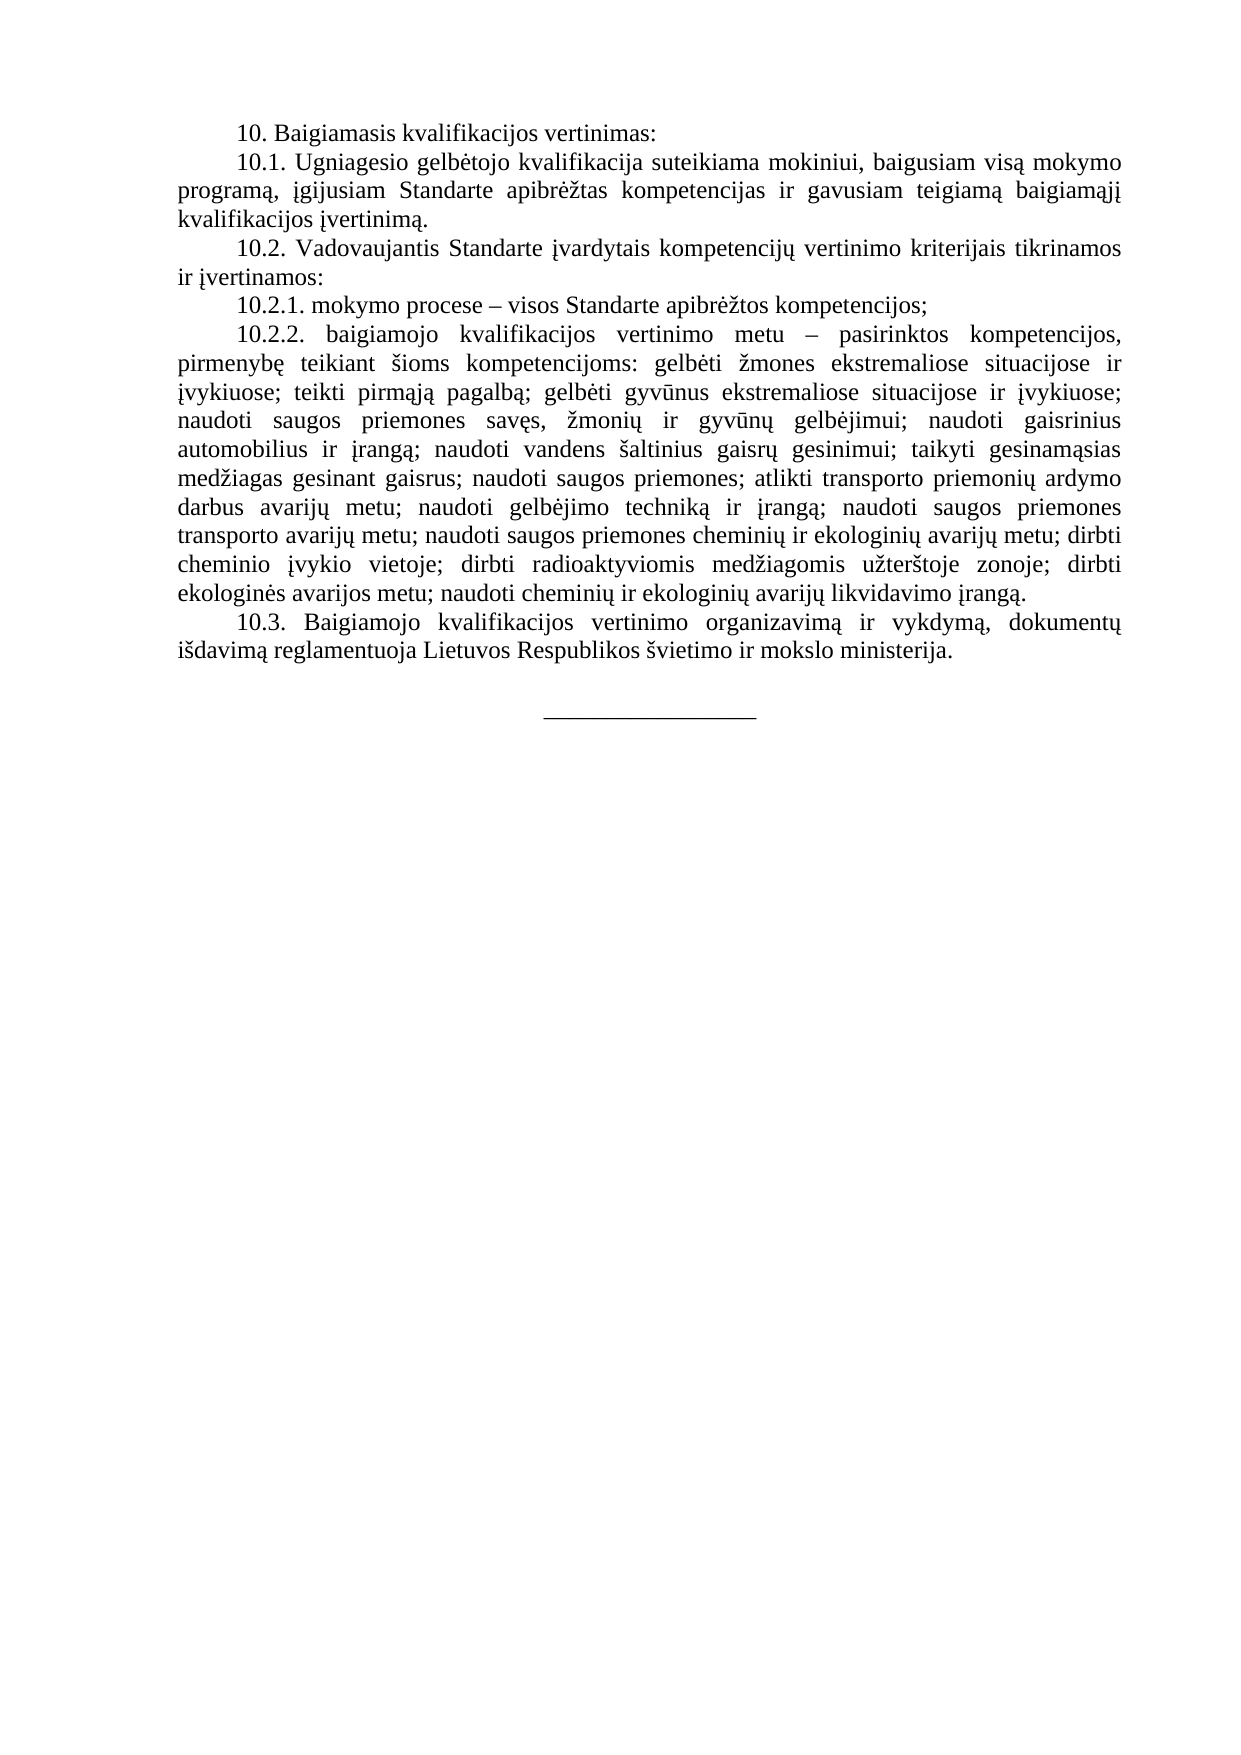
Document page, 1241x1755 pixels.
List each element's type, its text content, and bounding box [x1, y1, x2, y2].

text 10.1. Ugniagesio gelbėtojo kvalifikacija suteikiama mokiniui, baigusiam visą mokymo programą, įgijusiam Standarte apibrėžtas kompetencijas ir gavusiam teigiamą baigiamąjį kvalifikacijos įvertinimą. [177, 147, 1122, 233]
text 10.2.1. mokymo procese – visos Standarte apibrėžtos kompetencijos; [177, 291, 1122, 319]
text 10. Baigiamasis kvalifikacijos vertinimas: [177, 118, 1122, 147]
text _________________ [177, 693, 1122, 722]
text 10.2. Vadovaujantis Standarte įvardytais kompetencijų vertinimo kriterijais tikrinamos ir įvertinamos: [177, 233, 1122, 291]
text 10.2.2. baigiamojo kvalifikacijos vertinimo metu – pasirinktos kompetencijos, pirmenybę teikiant šioms kompetencijoms: gelbėti žmones ekstremaliose situacijose ir įvykiuose; teikti pirmąją pagalbą; gelbėti gyvūnus ekstremaliose situacijose ir įvykiuose; naudoti saugos priemones savęs, žmonių ir gyvūnų gelbėjimui; naudoti gaisrinius automobilius ir įrangą; naudoti vandens šaltinius gaisrų gesinimui; taikyti gesinamąsias medžiagas gesinant gaisrus; naudoti saugos priemones; atlikti transporto priemonių ardymo darbus avarijų metu; naudoti gelbėjimo techniką ir įrangą; naudoti saugos priemones transporto avarijų metu; naudoti saugos priemones cheminių ir ekologinių avarijų metu; dirbti cheminio įvykio vietoje; dirbti radioaktyviomis medžiagomis užterštoje zonoje; dirbti ekologinės avarijos metu; naudoti cheminių ir ekologinių avarijų likvidavimo įrangą. [177, 319, 1122, 607]
text 10.3. Baigiamojo kvalifikacijos vertinimo organizavimą ir vykdymą, dokumentų išdavimą reglamentuoja Lietuvos Respublikos švietimo ir mokslo ministerija. [177, 607, 1122, 664]
